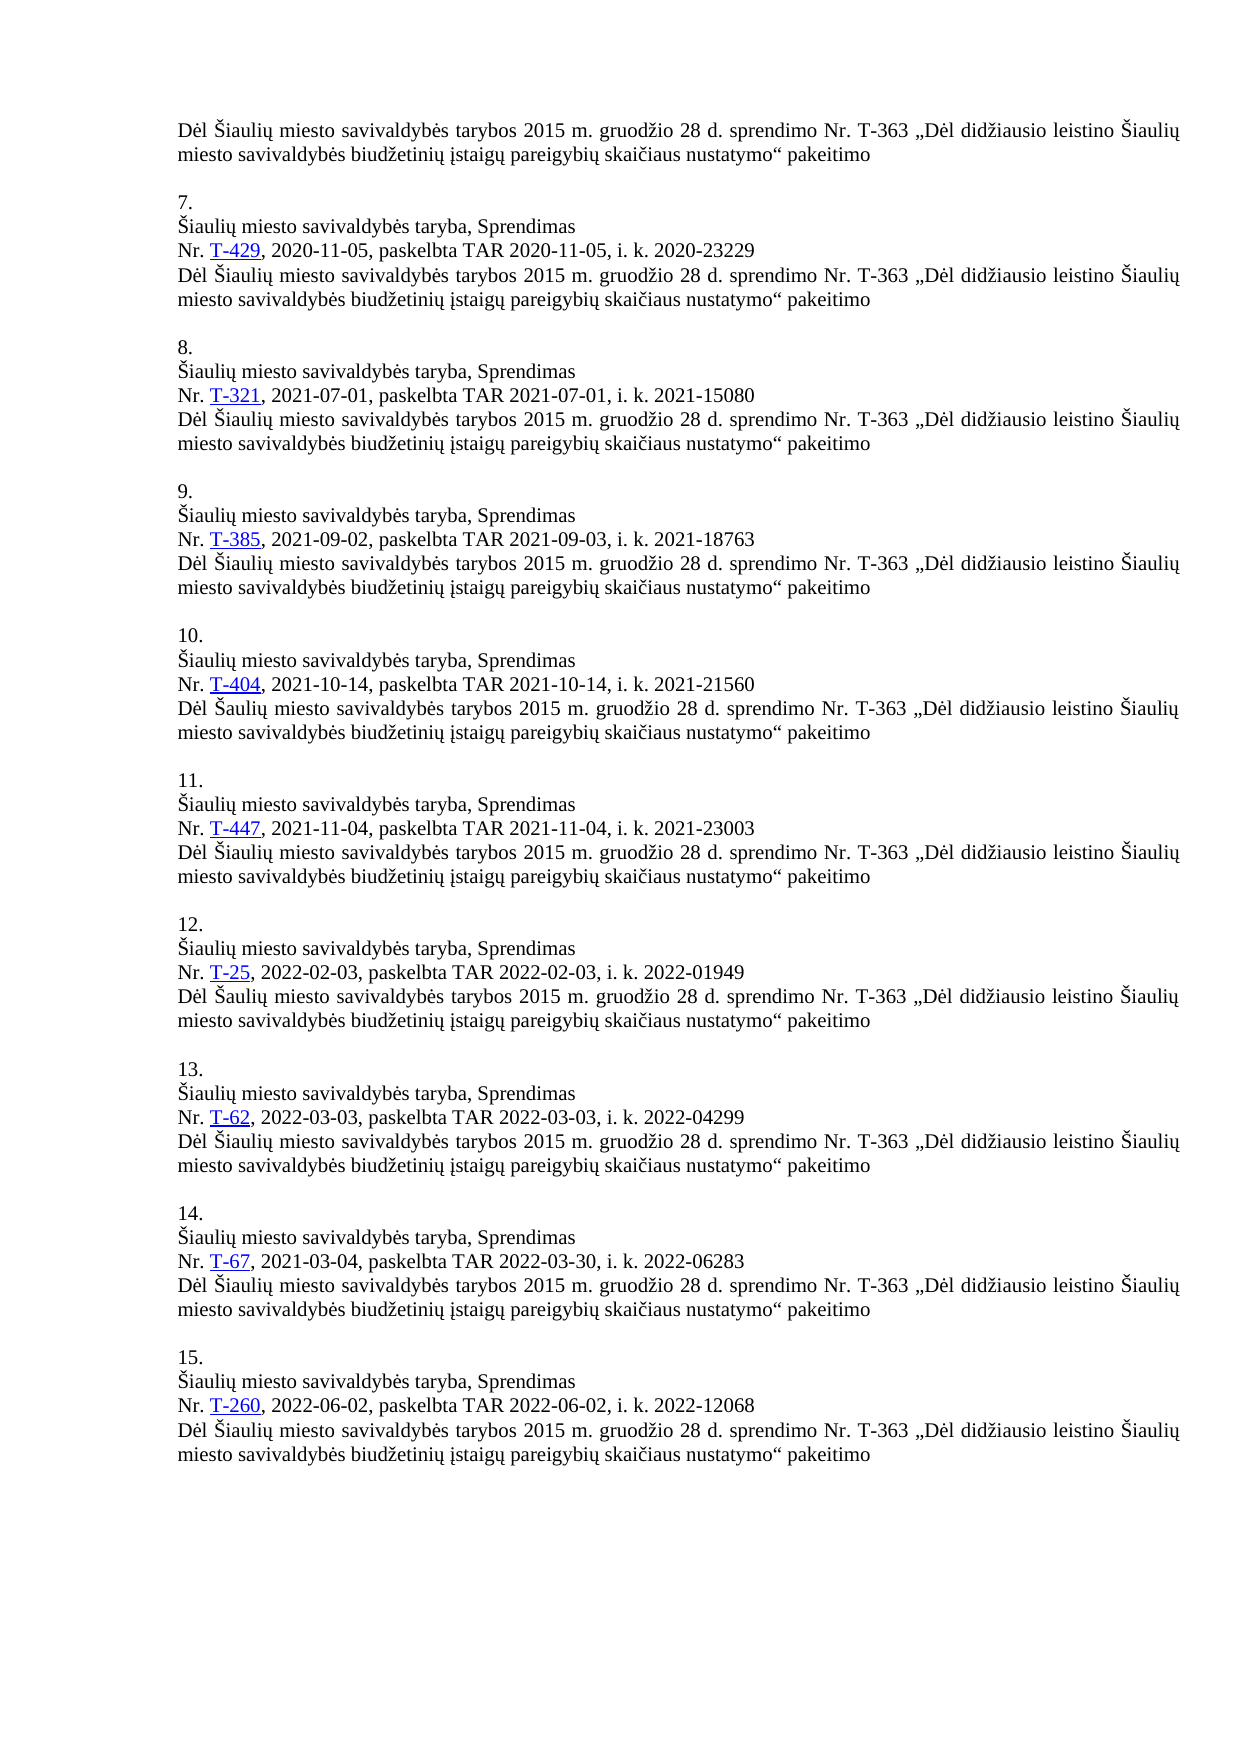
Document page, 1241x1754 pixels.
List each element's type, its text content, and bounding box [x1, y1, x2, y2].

text 10. [177, 623, 1181, 647]
text 11. [177, 768, 1181, 792]
text Šiaulių miesto savivaldybės taryba, Sprendimas [177, 647, 1181, 672]
text Šiaulių miesto savivaldybės taryba, Sprendimas [177, 1225, 1181, 1249]
text 13. [177, 1057, 1181, 1081]
text Šiaulių miesto savivaldybės taryba, Sprendimas [177, 214, 1181, 238]
text Nr. T-25, 2022-02-03, paskelbta TAR 2022-02-03, i. k. 2022-01949 [177, 960, 1181, 984]
text Šiaulių miesto savivaldybės taryba, Sprendimas [177, 1081, 1181, 1105]
text Dėl Šiaulių miesto savivaldybės tarybos 2015 m. gruodžio 28 d. sprendimo Nr. T-363 „Dėl didžiausio leistino Šiaulių miesto savivaldybės biudžetinių įstaigų pareigybių skaičiaus nustatymo“ pakeitimo [177, 840, 1181, 888]
text Dėl Šiaulių miesto savivaldybės tarybos 2015 m. gruodžio 28 d. sprendimo Nr. T-363 „Dėl didžiausio leistino Šiaulių miesto savivaldybės biudžetinių įstaigų pareigybių skaičiaus nustatymo“ pakeitimo [177, 1129, 1181, 1177]
text Dėl Šiaulių miesto savivaldybės tarybos 2015 m. gruodžio 28 d. sprendimo Nr. T-363 „Dėl didžiausio leistino Šiaulių miesto savivaldybės biudžetinių įstaigų pareigybių skaičiaus nustatymo“ pakeitimo [177, 118, 1181, 166]
text Nr. T-62, 2022-03-03, paskelbta TAR 2022-03-03, i. k. 2022-04299 [177, 1105, 1181, 1129]
text Dėl Šiaulių miesto savivaldybės tarybos 2015 m. gruodžio 28 d. sprendimo Nr. T-363 „Dėl didžiausio leistino Šiaulių miesto savivaldybės biudžetinių įstaigų pareigybių skaičiaus nustatymo“ pakeitimo [177, 407, 1181, 455]
text Šiaulių miesto savivaldybės taryba, Sprendimas [177, 359, 1181, 383]
text 12. [177, 912, 1181, 936]
text Dėl Šiaulių miesto savivaldybės tarybos 2015 m. gruodžio 28 d. sprendimo Nr. T-363 „Dėl didžiausio leistino Šiaulių miesto savivaldybės biudžetinių įstaigų pareigybių skaičiaus nustatymo“ pakeitimo [177, 551, 1181, 599]
text Dėl Šaulių miesto savivaldybės tarybos 2015 m. gruodžio 28 d. sprendimo Nr. T-363 „Dėl didžiausio leistino Šiaulių miesto savivaldybės biudžetinių įstaigų pareigybių skaičiaus nustatymo“ pakeitimo [177, 984, 1181, 1032]
text Nr. T-260, 2022-06-02, paskelbta TAR 2022-06-02, i. k. 2022-12068 [177, 1393, 1181, 1417]
text Dėl Šiaulių miesto savivaldybės tarybos 2015 m. gruodžio 28 d. sprendimo Nr. T-363 „Dėl didžiausio leistino Šiaulių miesto savivaldybės biudžetinių įstaigų pareigybių skaičiaus nustatymo“ pakeitimo [177, 1273, 1181, 1321]
text 7. [177, 190, 1181, 214]
text Nr. T-321, 2021-07-01, paskelbta TAR 2021-07-01, i. k. 2021-15080 [177, 383, 1181, 407]
text 15. [177, 1345, 1181, 1369]
text Šiaulių miesto savivaldybės taryba, Sprendimas [177, 936, 1181, 960]
text Nr. T-429, 2020-11-05, paskelbta TAR 2020-11-05, i. k. 2020-23229 [177, 238, 1181, 262]
text Dėl Šiaulių miesto savivaldybės tarybos 2015 m. gruodžio 28 d. sprendimo Nr. T-363 „Dėl didžiausio leistino Šiaulių miesto savivaldybės biudžetinių įstaigų pareigybių skaičiaus nustatymo“ pakeitimo [177, 1417, 1181, 1466]
text Dėl Šiaulių miesto savivaldybės tarybos 2015 m. gruodžio 28 d. sprendimo Nr. T-363 „Dėl didžiausio leistino Šiaulių miesto savivaldybės biudžetinių įstaigų pareigybių skaičiaus nustatymo“ pakeitimo [177, 262, 1181, 311]
text Nr. T-67, 2021-03-04, paskelbta TAR 2022-03-30, i. k. 2022-06283 [177, 1249, 1181, 1273]
text Šiaulių miesto savivaldybės taryba, Sprendimas [177, 1369, 1181, 1393]
text Šiaulių miesto savivaldybės taryba, Sprendimas [177, 503, 1181, 527]
text Nr. T-447, 2021-11-04, paskelbta TAR 2021-11-04, i. k. 2021-23003 [177, 816, 1181, 840]
text Dėl Šaulių miesto savivaldybės tarybos 2015 m. gruodžio 28 d. sprendimo Nr. T-363 „Dėl didžiausio leistino Šiaulių miesto savivaldybės biudžetinių įstaigų pareigybių skaičiaus nustatymo“ pakeitimo [177, 696, 1181, 744]
text Šiaulių miesto savivaldybės taryba, Sprendimas [177, 792, 1181, 816]
text 8. [177, 335, 1181, 359]
text 14. [177, 1201, 1181, 1225]
text 9. [177, 479, 1181, 503]
text Nr. T-385, 2021-09-02, paskelbta TAR 2021-09-03, i. k. 2021-18763 [177, 527, 1181, 551]
text Nr. T-404, 2021-10-14, paskelbta TAR 2021-10-14, i. k. 2021-21560 [177, 672, 1181, 696]
